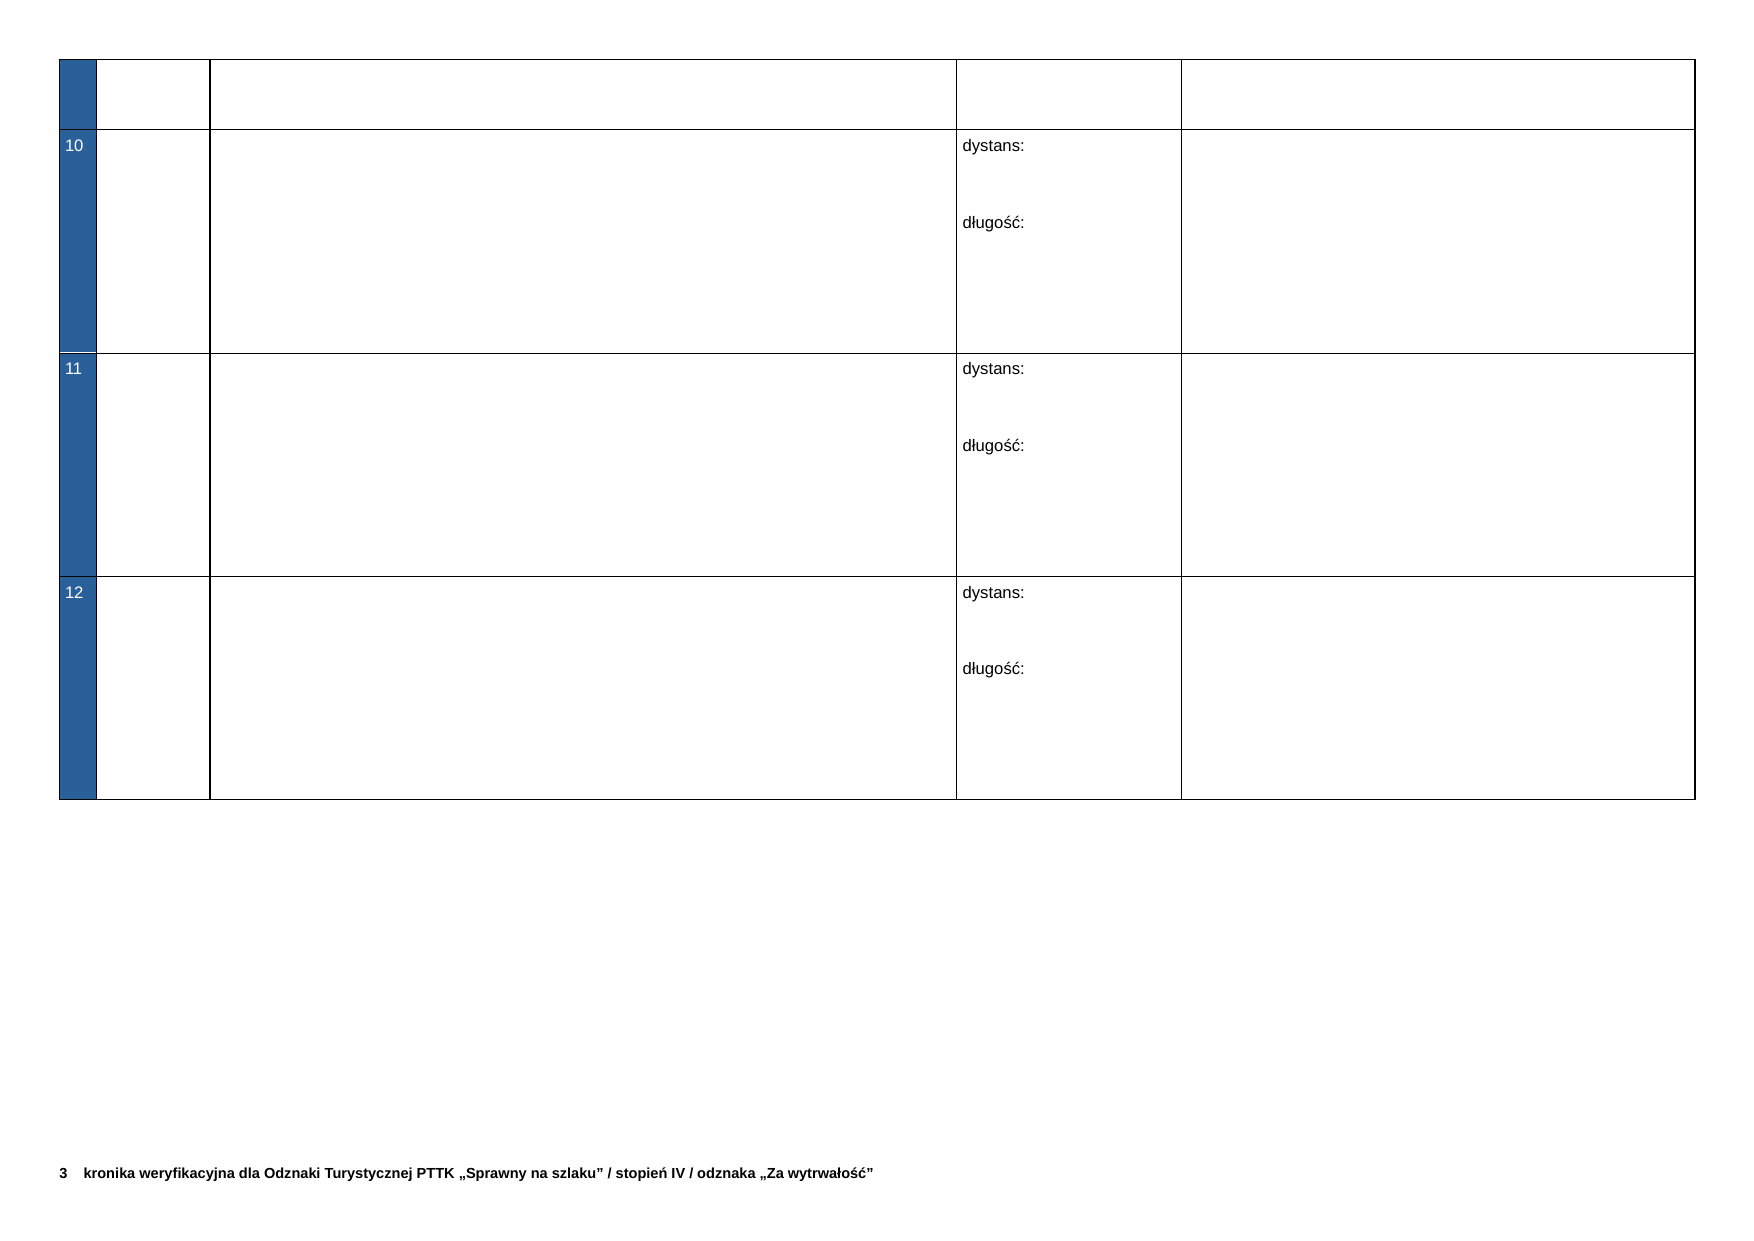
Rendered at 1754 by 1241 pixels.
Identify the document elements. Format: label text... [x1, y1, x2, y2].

table_cell [957, 60, 1181, 129]
table_cell [97, 130, 209, 352]
table_cell [97, 577, 209, 799]
table_cell [1182, 354, 1694, 576]
table_cell [211, 130, 956, 352]
table_cell [1182, 577, 1694, 799]
table_cell [211, 577, 956, 799]
table_cell dystans: długość: [957, 577, 1181, 799]
table_cell 10 [60, 130, 96, 352]
table_cell 11 [60, 354, 96, 576]
table_cell 12 [60, 577, 96, 799]
table_cell [60, 60, 96, 129]
table_cell [211, 60, 956, 129]
table_cell [1182, 60, 1694, 129]
table_cell [211, 354, 956, 576]
table_cell dystans: długość: [957, 354, 1181, 576]
table_cell [97, 60, 209, 129]
table_cell [1182, 130, 1694, 352]
table_cell dystans: długość: [957, 130, 1181, 352]
table_cell [97, 354, 209, 576]
